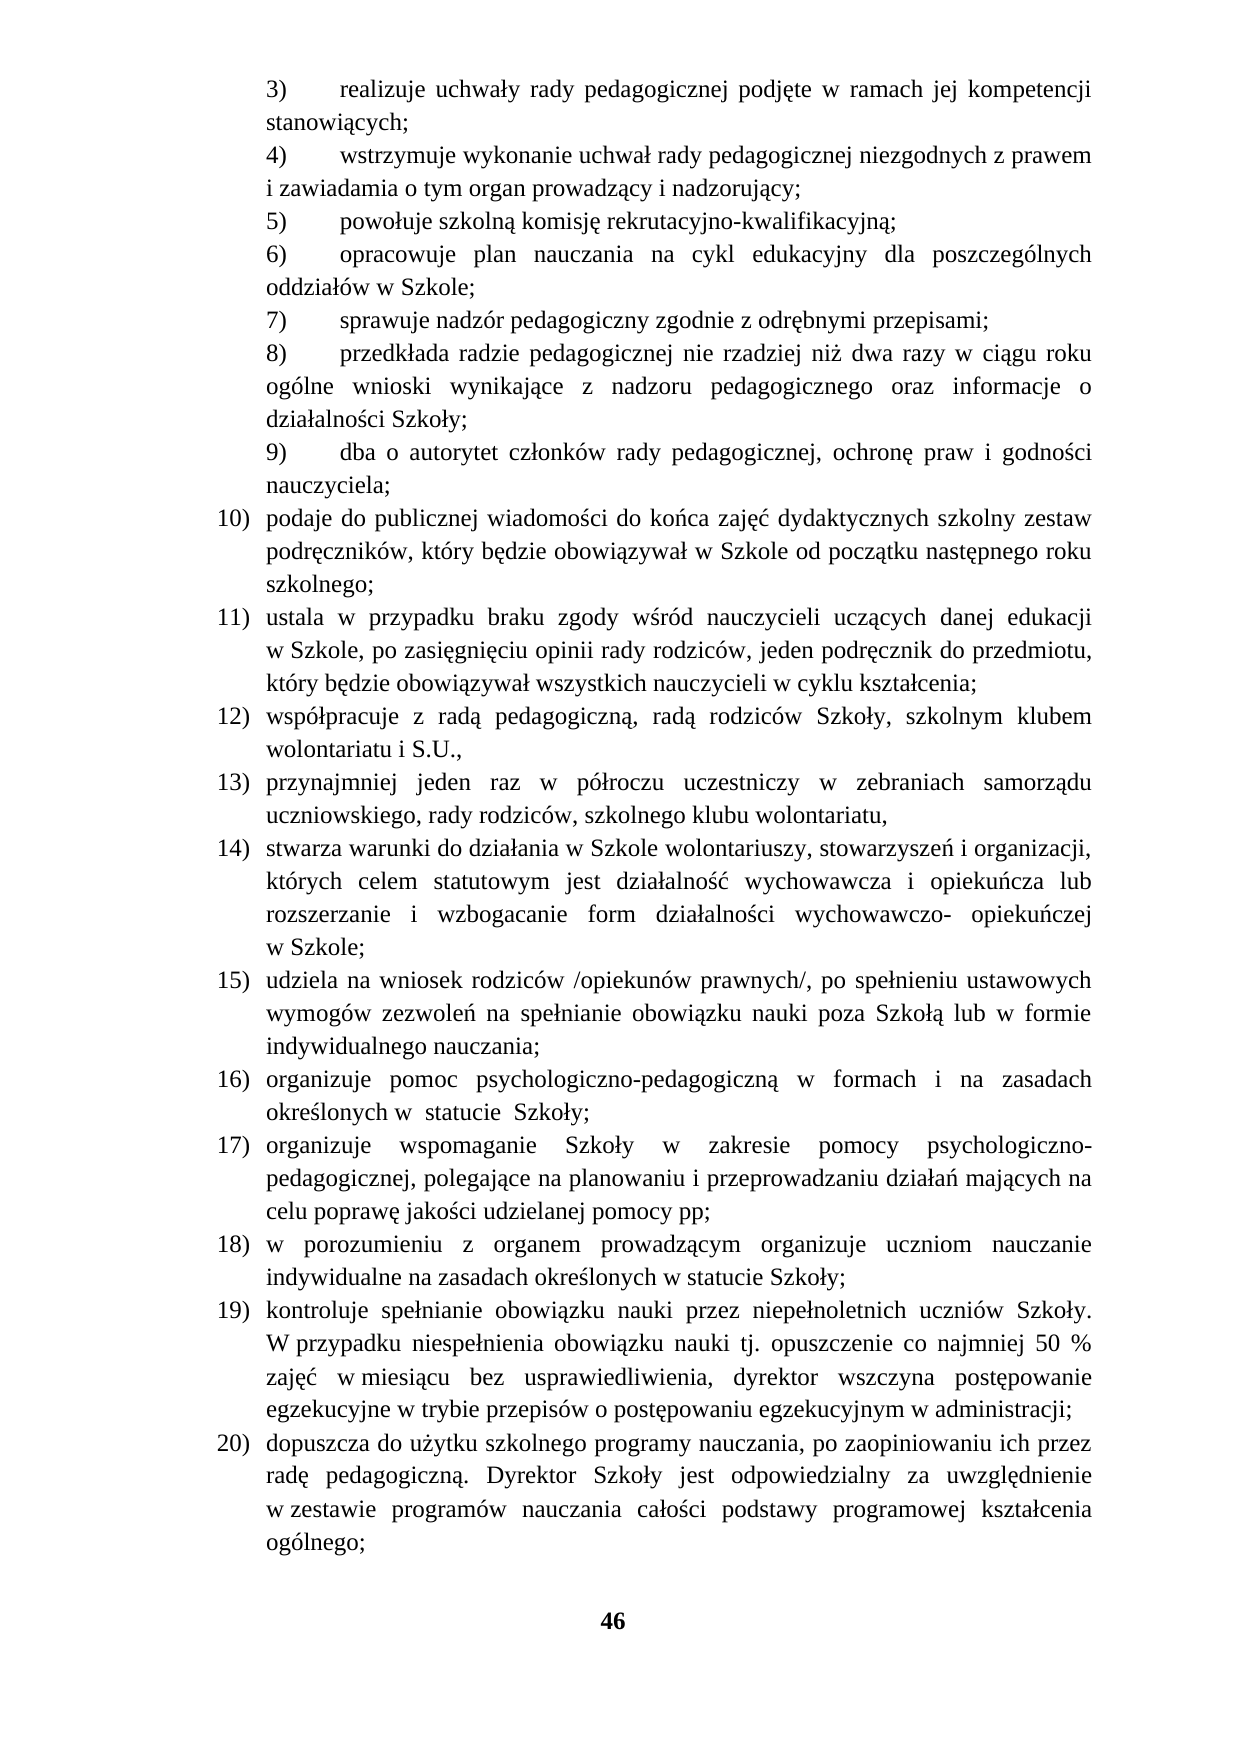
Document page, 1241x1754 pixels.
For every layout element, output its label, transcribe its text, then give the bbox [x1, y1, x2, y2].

list przedkłada radzie pedagogicznej nie rzadziej niż dwa razy w ciągu roku ogólne wnioski wynikające z nadzoru pedagogicznego oraz informacje o działalności Szkoły; [266, 338, 1093, 433]
list opracowuje plan nauczania na cykl edukacyjny dla poszczególnych oddziałów w Szkole; [266, 239, 1093, 301]
list przynajmniej jeden raz w półroczu uczestniczy w zebraniach samorządu uczniowskiego, rady rodziców, szkolnego klubu wolontariatu, [217, 767, 1093, 829]
list stwarza warunki do działania w Szkole wolontariuszy, stowarzyszeń i organizacji, których celem statutowym jest działalność wychowawcza i opiekuńcza lub rozszerzanie i wzbogacanie form działalności wychowawczo- opiekuńczej w Szkole; [217, 833, 1093, 961]
list realizuje uchwały rady pedagogicznej podjęte w ramach jej kompetencji stanowiących; [266, 74, 1093, 136]
list kontroluje spełnianie obowiązku nauki przez niepełnoletnich uczniów Szkoły. W przypadku niespełnienia obowiązku nauki tj. opuszczenie co najmniej 50 % zajęć w miesiącu bez usprawiedliwienia, dyrektor wszczyna postępowanie egzekucyjne w trybie przepisów o postępowaniu egzekucyjnym w administracji; [217, 1296, 1093, 1423]
list dopuszcza do użytku szkolnego programy nauczania, po zaopiniowaniu ich przez radę pedagogiczną. Dyrektor Szkoły jest odpowiedzialny za uwzględnienie w zestawie programów nauczania całości podstawy programowej kształcenia ogólnego; [217, 1428, 1093, 1555]
list udziela na wniosek rodziców /opiekunów prawnych/, po spełnieniu ustawowych wymogów zezwoleń na spełnianie obowiązku nauki poza Szkołą lub w formie indywidualnego nauczania; [217, 965, 1093, 1060]
list organizuje wspomaganie Szkoły w zakresie pomocy psychologiczno-pedagogicznej, polegające na planowaniu i przeprowadzaniu działań mających na celu poprawę jakości udzielanej pomocy pp; [217, 1130, 1093, 1225]
list sprawuje nadzór pedagogiczny zgodnie z odrębnymi przepisami; [266, 305, 1093, 334]
list powołuje szkolną komisję rekrutacyjno-kwalifikacyjną; [266, 206, 1093, 234]
list współpracuje z radą pedagogiczną, radą rodziców Szkoły, szkolnym klubem wolontariatu i S.U., [217, 701, 1093, 763]
list podaje do publicznej wiadomości do końca zajęć dydaktycznych szkolny zestaw podręczników, który będzie obowiązywał w Szkole od początku następnego roku szkolnego; [217, 503, 1093, 598]
list wstrzymuje wykonanie uchwał rady pedagogicznej niezgodnych z prawem i zawiadamia o tym organ prowadzący i nadzorujący; [266, 140, 1093, 202]
list dba o autorytet członków rady pedagogicznej, ochronę praw i godności nauczyciela; [266, 437, 1093, 499]
list organizuje pomoc psychologiczno-pedagogiczną w formach i na zasadach określonych w statucie Szkoły; [217, 1064, 1093, 1126]
list w porozumieniu z organem prowadzącym organizuje uczniom nauczanie indywidualne na zasadach określonych w statucie Szkoły; [217, 1229, 1093, 1291]
list ustala w przypadku braku zgody wśród nauczycieli uczących danej edukacji w Szkole, po zasięgnięciu opinii rady rodziców, jeden podręcznik do przedmiotu, który będzie obowiązywał wszystkich nauczycieli w cyklu kształcenia; [217, 602, 1093, 697]
